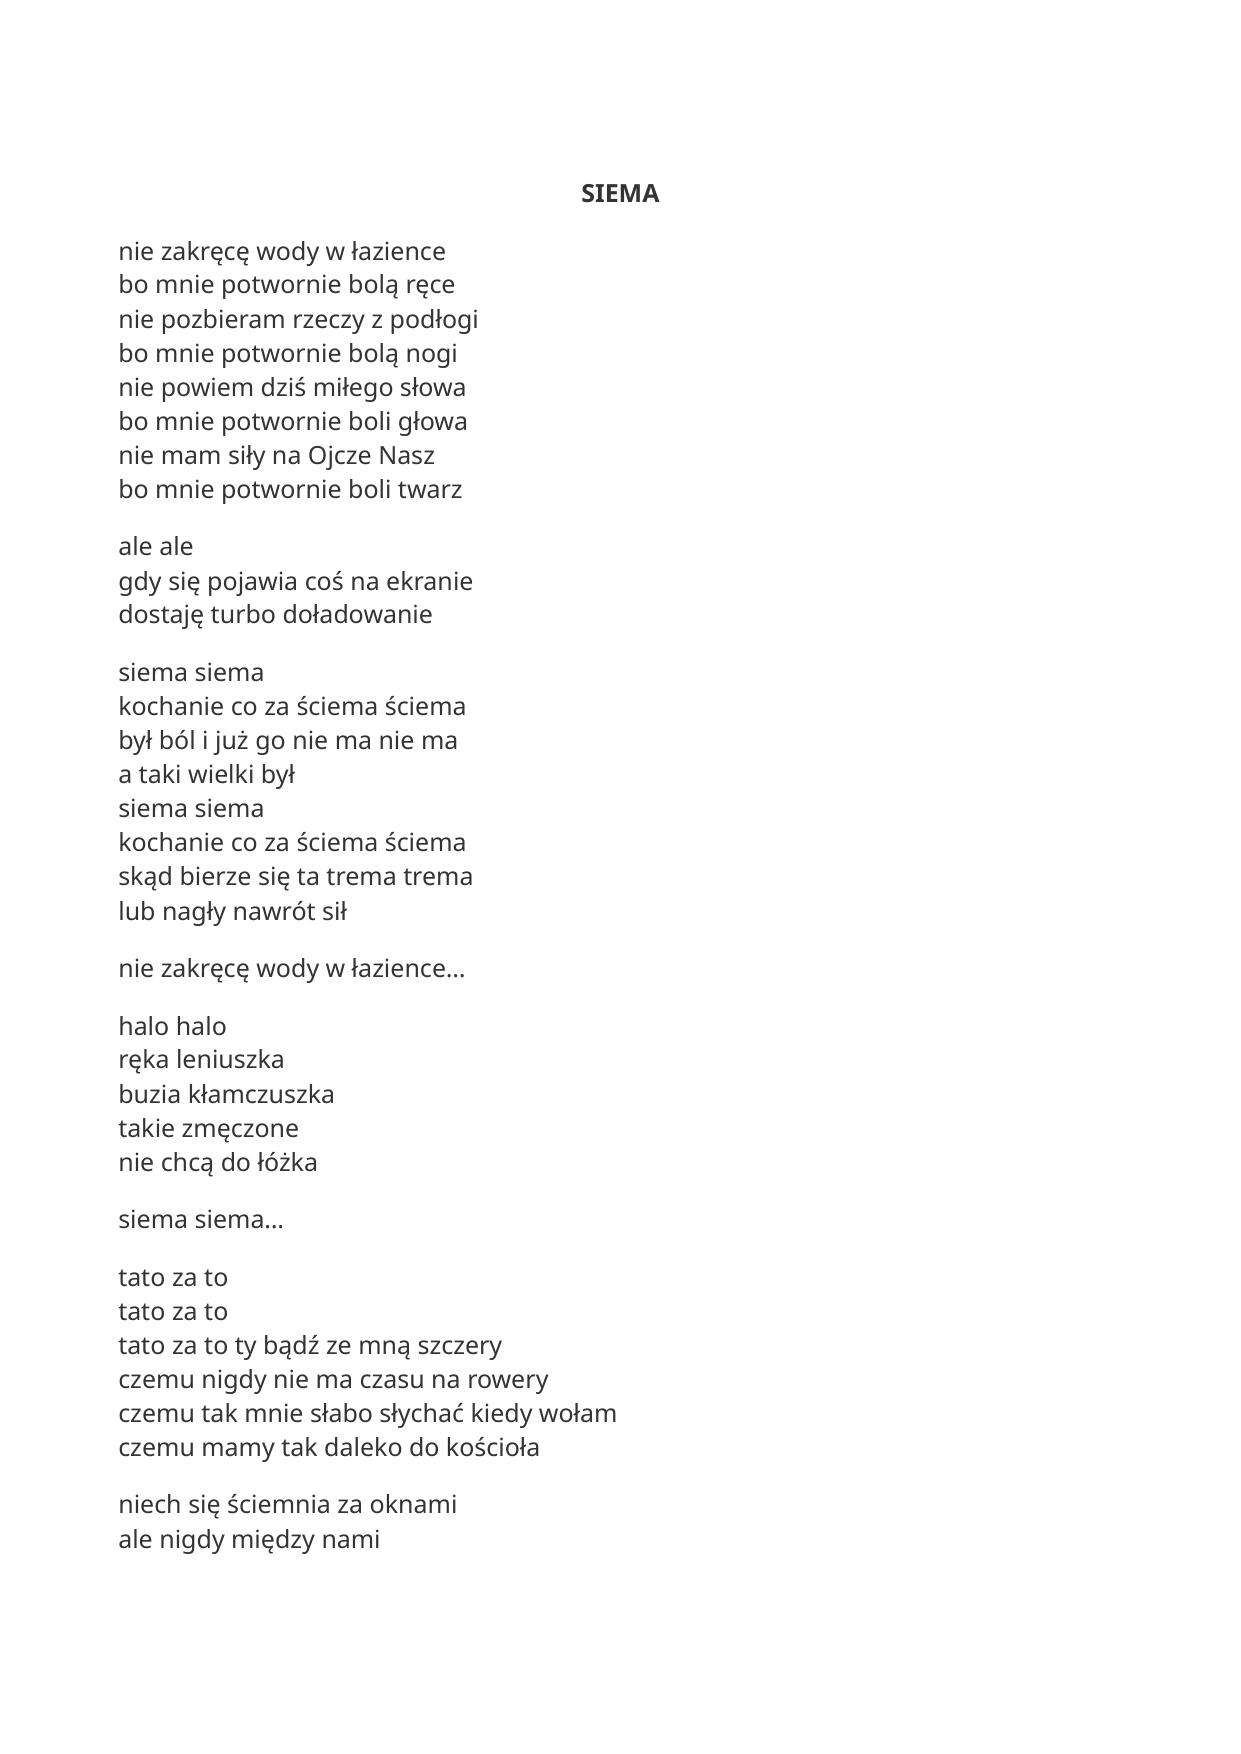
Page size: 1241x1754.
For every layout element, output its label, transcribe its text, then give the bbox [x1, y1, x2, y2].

text halo halo ręka leniuszka buzia kłamczuszka takie zmęczone nie chcą do łóżka [118, 1008, 1122, 1178]
text ale ale gdy się pojawia coś na ekranie dostaję turbo doładowanie [118, 529, 1122, 631]
text niech się ściemnia za oknami ale nigdy między nami [118, 1487, 1122, 1555]
text nie zakręcę wody w łazience bo mnie potwornie bolą ręce nie pozbieram rzeczy z podłogi bo mnie potwornie bolą nogi nie powiem dziś miłego słowa bo mnie potwornie boli głowa nie mam siły na Ojcze Nasz bo mnie potwornie boli twarz [118, 233, 1122, 506]
text SIEMA [118, 176, 1122, 210]
text nie zakręcę wody w łazience… [118, 951, 1122, 985]
text siema siema kochanie co za ściema ściema był ból i już go nie ma nie ma a taki wielki był siema siema kochanie co za ściema ściema skąd bierze się ta trema trema lub nagły nawrót sił [118, 655, 1122, 927]
text tato za to tato za to tato za to ty bądź ze mną szczery czemu nigdy nie ma czasu na rowery czemu tak mnie słabo słychać kiedy wołam czemu mamy tak daleko do kościoła [118, 1259, 1122, 1464]
text siema siema… [118, 1202, 1122, 1236]
